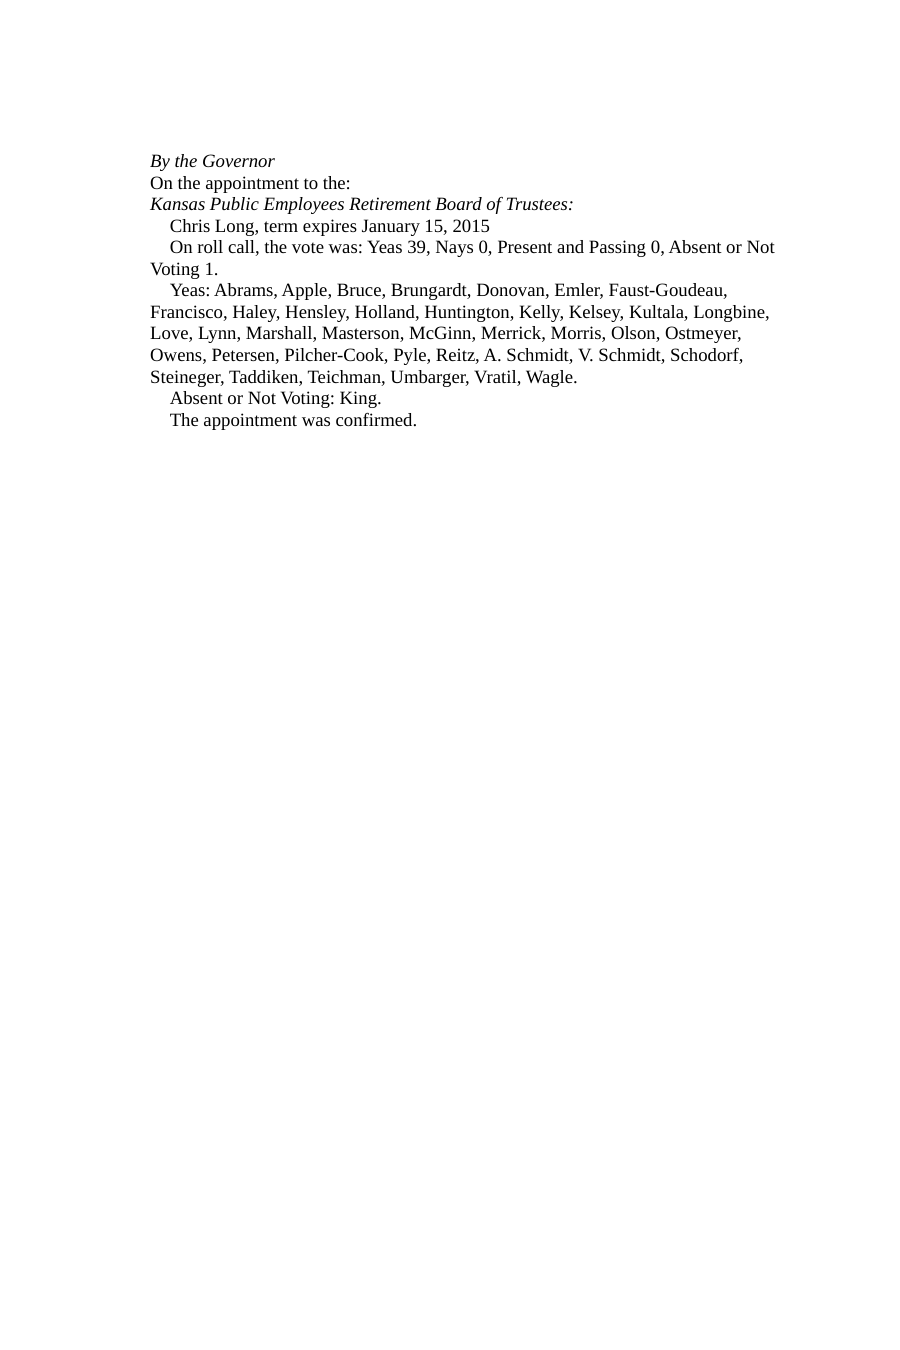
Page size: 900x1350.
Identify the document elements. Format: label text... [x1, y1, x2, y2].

text By the Governor [150, 150, 787, 172]
text Yeas: Abrams, Apple, Bruce, Brungardt, Donovan, Emler, Faust-Goudeau, Francisco, Haley, Hensley, Holland, Huntington, Kelly, Kelsey, Kultala, Longbine, Love, Lynn, Marshall, Masterson, McGinn, Merrick, Morris, Olson, Ostmeyer, Owens, Petersen, Pilcher-Cook, Pyle, Reitz, A. Schmidt, V. Schmidt, Schodorf, Steineger, Taddiken, Teichman, Umbarger, Vratil, Wagle. [150, 279, 787, 387]
text The appointment was confirmed. [150, 409, 787, 430]
text On the appointment to the: [150, 172, 787, 193]
text Kansas Public Employees Retirement Board of Trustees: [150, 193, 787, 215]
text Chris Long, term expires January 15, 2015 [150, 215, 787, 236]
text Absent or Not Voting: King. [150, 387, 787, 409]
text On roll call, the vote was: Yeas 39, Nays 0, Present and Passing 0, Absent or Not Voting 1. [150, 236, 787, 279]
